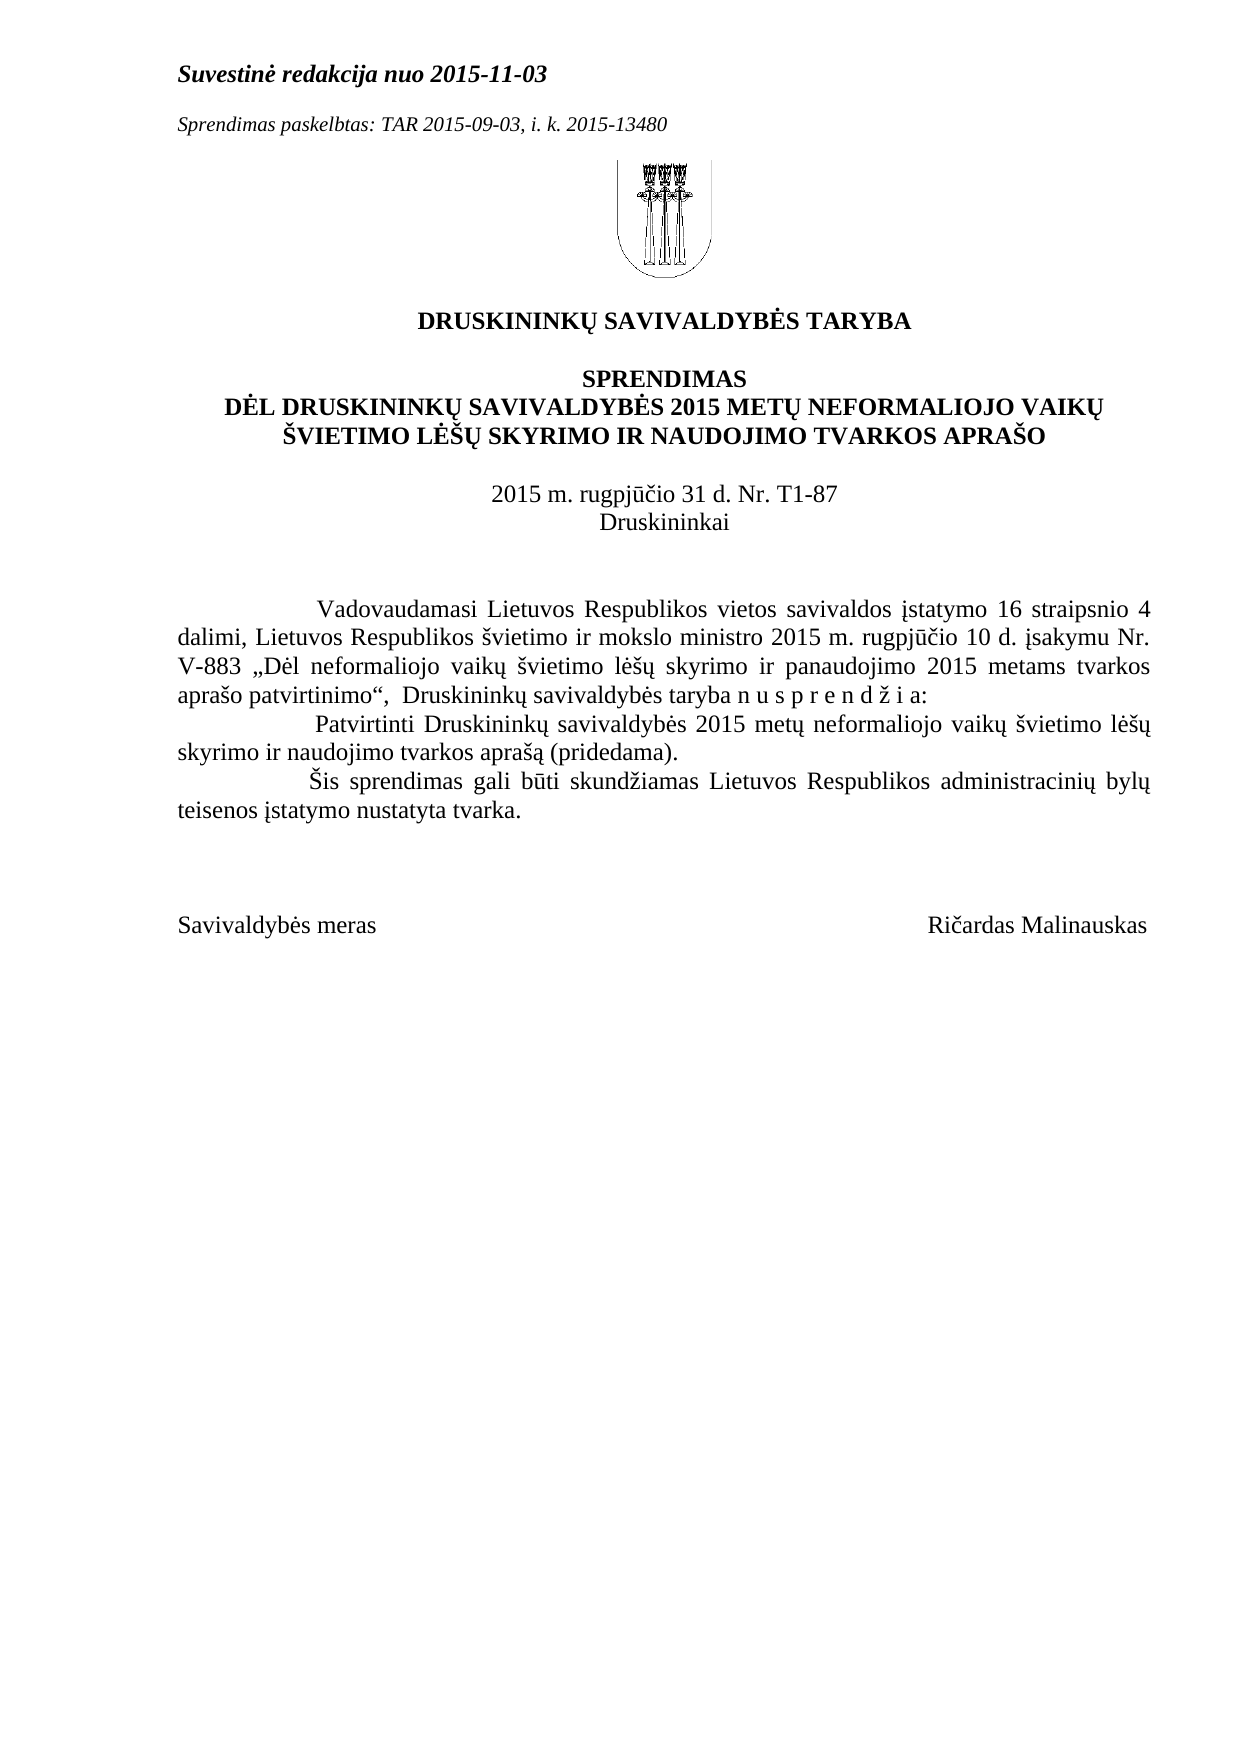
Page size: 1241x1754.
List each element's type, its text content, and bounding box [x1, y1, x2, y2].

text DRUSKININKŲ SAVIVALDYBĖS TARYBA [177, 306, 1152, 335]
text Druskininkai [177, 507, 1152, 536]
text SPRENDIMAS [177, 364, 1152, 392]
text 2015 m. rugpjūčio 31 d. Nr. T1-87 [177, 479, 1152, 507]
text DĖL DRUSKININKŲ SAVIVALDYBĖS 2015 METŲ NEFORMALIOJO VAIKŲ ŠVIETIMO LĖŠŲ SKYRIMO IR NAUDOJIMO TVARKOS APRAŠO [177, 392, 1152, 450]
text Suvestinė redakcija nuo 2015-11-03 [177, 59, 1152, 88]
text Savivaldybės meras Ričardas Malinauskas [177, 910, 1152, 939]
text Vadovaudamasi Lietuvos Respublikos vietos savivaldos įstatymo 16 straipsnio 4 dalimi, Lietuvos Respublikos švietimo ir mokslo ministro 2015 m. rugpjūčio 10 d. įsakymu Nr. V-883 „Dėl neformaliojo vaikų švietimo lėšų skyrimo ir panaudojimo 2015 metams tvarkos aprašo patvirtinimo“, Druskininkų savivaldybės taryba n u s p r e n d ž i a: [177, 594, 1152, 709]
text Sprendimas paskelbtas: TAR 2015-09-03, i. k. 2015-13480 [177, 112, 1152, 136]
text Patvirtinti Druskininkų savivaldybės 2015 metų neformaliojo vaikų švietimo lėšų skyrimo ir naudojimo tvarkos aprašą (pridedama). [177, 709, 1152, 766]
text Šis sprendimas gali būti skundžiamas Lietuvos Respublikos administracinių bylų teisenos įstatymo nustatyta tvarka. [177, 766, 1152, 824]
